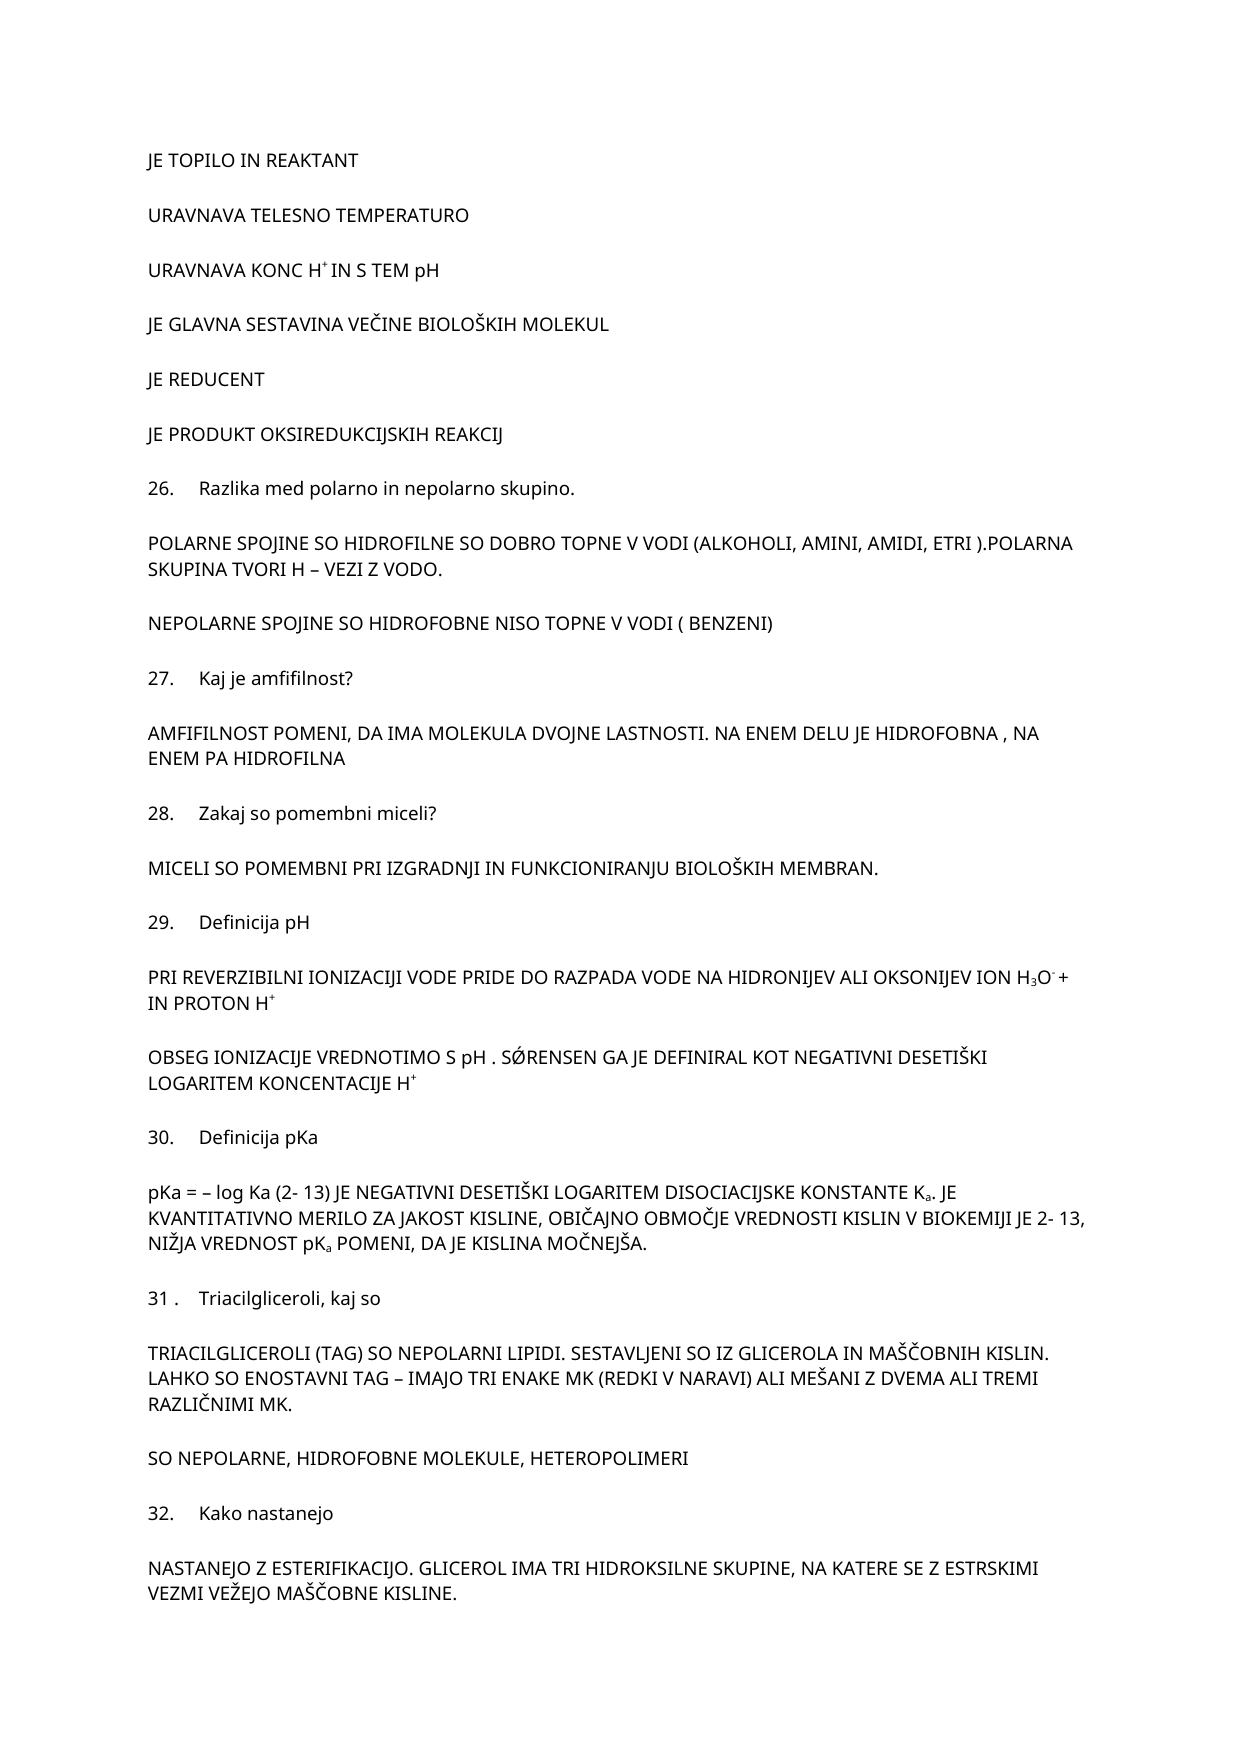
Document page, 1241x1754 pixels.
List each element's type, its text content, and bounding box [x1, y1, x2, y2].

text JE REDUCENT [148, 366, 1093, 392]
text NASTANEJO Z ESTERIFIKACIJO. GLICEROL IMA TRI HIDROKSILNE SKUPINE, NA KATERE SE Z ESTRSKIMI VEZMI VEŽEJO MAŠČOBNE KISLINE. [148, 1555, 1093, 1606]
text 30. Definicija pKa [148, 1125, 1093, 1150]
text JE PRODUKT OKSIREDUKCIJSKIH REAKCIJ [148, 421, 1093, 447]
text JE TOPILO IN REAKTANT [148, 148, 1093, 173]
text 26. Razlika med polarno in nepolarno skupino. [148, 476, 1093, 501]
text PRI REVERZIBILNI IONIZACIJI VODE PRIDE DO RAZPADA VODE NA HIDRONIJEV ALI OKSONIJEV ION H3O- + IN PROTON H+ [148, 964, 1093, 1015]
text URAVNAVA KONC H+ IN S TEM pH [148, 257, 1093, 282]
text POLARNE SPOJINE SO HIDROFILNE SO DOBRO TOPNE V VODI (ALKOHOLI, AMINI, AMIDI, ETRI ).POLARNA SKUPINA TVORI H – VEZI Z VODO. [148, 530, 1093, 581]
text 29. Definicija pH [148, 909, 1093, 935]
text 32. Kako nastanejo [148, 1500, 1093, 1526]
text TRIACILGLICEROLI (TAG) SO NEPOLARNI LIPIDI. SESTAVLJENI SO IZ GLICEROLA IN MAŠČOBNIH KISLIN. LAHKO SO ENOSTAVNI TAG – IMAJO TRI ENAKE MK (REDKI V NARAVI) ALI MEŠANI Z DVEMA ALI TREMI RAZLIČNIMI MK. [148, 1340, 1093, 1416]
text URAVNAVA TELESNO TEMPERATURO [148, 202, 1093, 228]
text OBSEG IONIZACIJE VREDNOTIMO S pH . SǾRENSEN GA JE DEFINIRAL KOT NEGATIVNI DESETIŠKI LOGARITEM KONCENTACIJE H+ [148, 1044, 1093, 1096]
text JE GLAVNA SESTAVINA VEČINE BIOLOŠKIH MOLEKUL [148, 312, 1093, 337]
text NEPOLARNE SPOJINE SO HIDROFOBNE NISO TOPNE V VODI ( BENZENI) [148, 611, 1093, 636]
text AMFIFILNOST POMENI, DA IMA MOLEKULA DVOJNE LASTNOSTI. NA ENEM DELU JE HIDROFOBNA , NA ENEM PA HIDROFILNA [148, 720, 1093, 771]
text pKa = – log Ka (2- 13) JE NEGATIVNI DESETIŠKI LOGARITEM DISOCIACIJSKE KONSTANTE Ka. JE KVANTITATIVNO MERILO ZA JAKOST KISLINE, OBIČAJNO OBMOČJE VREDNOSTI KISLIN V BIOKEMIJI JE 2- 13, NIŽJA VREDNOST pKa POMENI, DA JE KISLINA MOČNEJŠA. [148, 1179, 1093, 1256]
text 31 . Triacilgliceroli, kaj so [148, 1285, 1093, 1311]
text SO NEPOLARNE, HIDROFOBNE MOLEKULE, HETEROPOLIMERI [148, 1446, 1093, 1471]
text 27. Kaj je amfifilnost? [148, 665, 1093, 691]
text 28. Zakaj so pomembni miceli? [148, 800, 1093, 826]
text MICELI SO POMEMBNI PRI IZGRADNJI IN FUNKCIONIRANJU BIOLOŠKIH MEMBRAN. [148, 855, 1093, 880]
